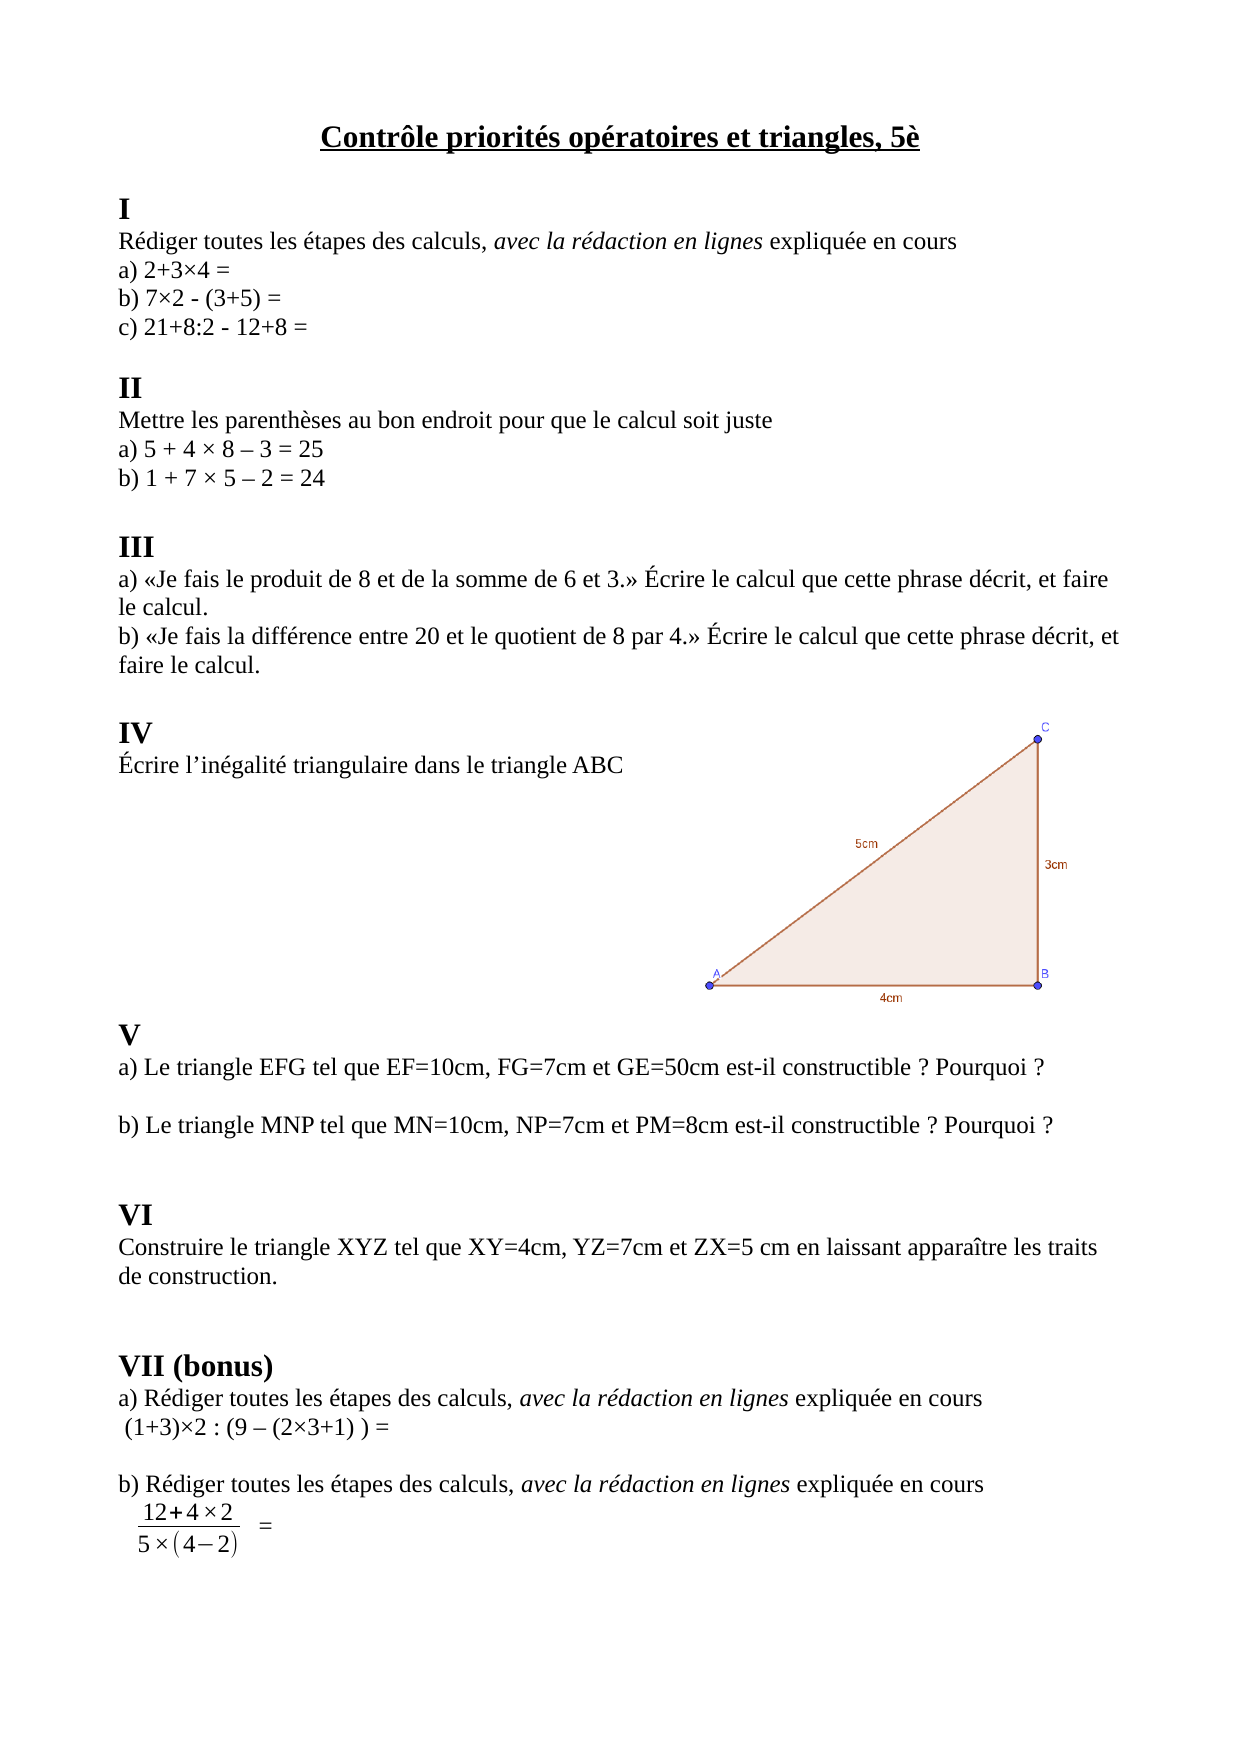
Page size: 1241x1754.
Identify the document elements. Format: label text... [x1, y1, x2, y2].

text a) 5 + 4 × 8 – 3 = 25 [118, 434, 1122, 463]
text I [118, 190, 1122, 226]
text V [118, 1017, 1122, 1052]
text b) 1 + 7 × 5 – 2 = 24 [118, 463, 1122, 492]
text (1+3)×2 : (9 – (2×3+1) ) = [118, 1412, 1122, 1441]
text Contrôle priorités opératoires et triangles, 5è [118, 118, 1122, 154]
text b) 7×2 - (3+5) = [118, 283, 1122, 312]
text VII (bonus) [118, 1347, 1122, 1383]
text = [118, 1498, 1122, 1559]
text a) «Je fais le produit de 8 et de la somme de 6 et 3.» Écrire le calcul que cette phrase décrit, et faire le calcul. [118, 564, 1122, 621]
text c) 21+8:2 - 12+8 = [118, 312, 1122, 341]
text VI [118, 1196, 1122, 1232]
text Rédiger toutes les étapes des calculs, avec la rédaction en lignes expliquée en cours [118, 226, 1122, 255]
text a) Le triangle EFG tel que EF=10cm, FG=7cm et GE=50cm est-il constructible ? Pourquoi ? [118, 1052, 1122, 1081]
text Mettre les parenthèses au bon endroit pour que le calcul soit juste [118, 406, 1122, 434]
text Construire le triangle XYZ tel que XY=4cm, YZ=7cm et ZX=5 cm en laissant apparaître les traits de construction. [118, 1232, 1122, 1290]
text b) Le triangle MNP tel que MN=10cm, NP=7cm et PM=8cm est-il constructible ? Pourquoi ? [118, 1110, 1122, 1139]
text a) Rédiger toutes les étapes des calculs, avec la rédaction en lignes expliquée en cours [118, 1383, 1122, 1412]
text II [118, 370, 1122, 406]
picture [687, 702, 1075, 1026]
text IV [118, 715, 687, 751]
text a) 2+3×4 = [118, 255, 1122, 283]
text b) Rédiger toutes les étapes des calculs, avec la rédaction en lignes expliquée en cours [118, 1469, 1122, 1498]
text b) «Je fais la différence entre 20 et le quotient de 8 par 4.» Écrire le calcul que cette phrase décrit, et faire le calcul. [118, 621, 1122, 679]
text [1075, 715, 1122, 751]
text III [118, 528, 1122, 564]
text Écrire l’inégalité triangulaire dans le triangle ABC [118, 751, 687, 779]
text [1075, 751, 1122, 779]
